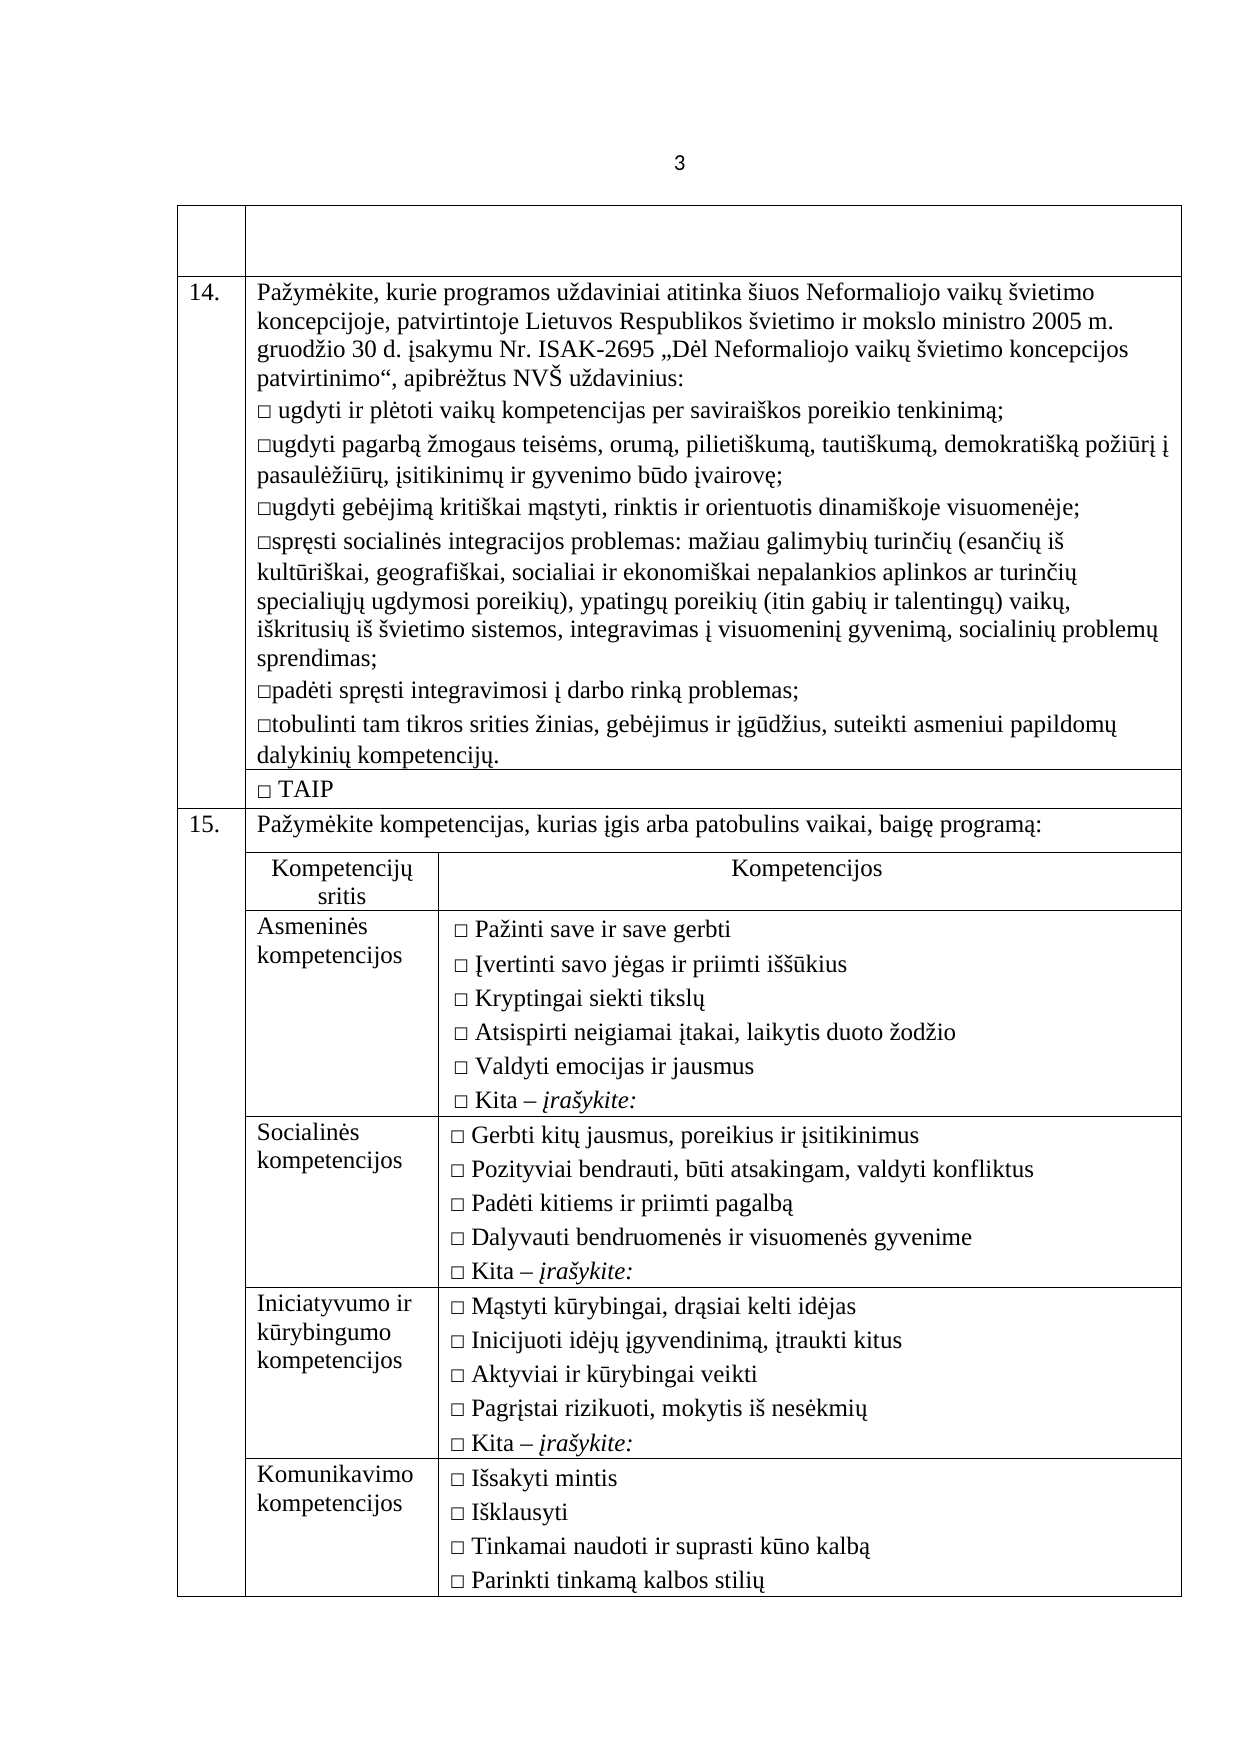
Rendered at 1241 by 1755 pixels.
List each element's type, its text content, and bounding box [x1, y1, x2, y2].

table_cell Socialinės kompetencijos [246, 1117, 438, 1287]
table_cell Kompetencijų sritis [246, 853, 438, 910]
table_cell Pažymėkite, kurie programos uždaviniai atitinka šiuos Neformaliojo vaikų švietimo koncepcijoje, patvirtintoje Lietuvos Respublikos švietimo ir mokslo ministro 2005 m. gruodžio 30 d. įsakymu Nr. ISAK-2695 „Dėl Neformaliojo vaikų švietimo koncepcijos patvirtinimo“, apibrėžtus NVŠ uždavinius: ☐ ugdyti ir plėtoti vaikų kompetencijas per saviraiškos poreikio tenkinimą; ☐ugdyti pagarbą žmogaus teisėms, orumą, pilietiškumą, tautiškumą, demokratišką požiūrį į pasaulėžiūrų, įsitikinimų ir gyvenimo būdo įvairovę; ☐ugdyti gebėjimą kritiškai mąstyti, rinktis ir orientuotis dinamiškoje visuomenėje; ☐spręsti socialinės integracijos problemas: mažiau galimybių turinčių (esančių iš kultūriškai, geografiškai, socialiai ir ekonomiškai nepalankios aplinkos ar turinčių specialiųjų ugdymosi poreikių), ypatingų poreikių (itin gabių ir talentingų) vaikų, iškritusių iš švietimo sistemos, integravimas į visuomeninį gyvenimą, socialinių problemų sprendimas; ☐padėti spręsti integravimosi į darbo rinką problemas; ☐tobulinti tam tikros srities žinias, gebėjimus ir įgūdžius, suteikti asmeniui papildomų dalykinių kompetencijų. [246, 277, 1181, 769]
table_cell ☐ Išsakyti mintis ☐ Išklausyti ☐ Tinkamai naudoti ir suprasti kūno kalbą ☐ Parinkti tinkamą kalbos stilių [439, 1459, 1181, 1596]
table_cell [246, 206, 1181, 276]
table_cell Asmeninės kompetencijos [246, 911, 438, 1116]
table_cell ☐ Mąstyti kūrybingai, drąsiai kelti idėjas ☐ Inicijuoti idėjų įgyvendinimą, įtraukti kitus ☐ Aktyviai ir kūrybingai veikti ☐ Pagrįstai rizikuoti, mokytis iš nesėkmių ☐ Kita – įrašykite: [439, 1288, 1181, 1458]
table_cell 14. [178, 277, 245, 808]
table_cell [178, 206, 245, 276]
table_cell Kompetencijos [439, 853, 1181, 910]
table_cell ☐ Gerbti kitų jausmus, poreikius ir įsitikinimus ☐ Pozityviai bendrauti, būti atsakingam, valdyti konfliktus ☐ Padėti kitiems ir priimti pagalbą ☐ Dalyvauti bendruomenės ir visuomenės gyvenime ☐ Kita – įrašykite: [439, 1117, 1181, 1287]
table_cell Komunikavimo kompetencijos [246, 1459, 438, 1596]
table_cell 15. [178, 809, 245, 1596]
table_cell Iniciatyvumo ir kūrybingumo kompetencijos [246, 1288, 438, 1458]
table_cell ☐ TAIP [246, 770, 1181, 808]
table_cell ☐ Pažinti save ir save gerbti ☐ Įvertinti savo jėgas ir priimti iššūkius ☐ Kryptingai siekti tikslų ☐ Atsispirti neigiamai įtakai, laikytis duoto žodžio ☐ Valdyti emocijas ir jausmus ☐ Kita – įrašykite: [439, 911, 1181, 1116]
table_cell Pažymėkite kompetencijas, kurias įgis arba patobulins vaikai, baigę programą: [246, 809, 1181, 852]
